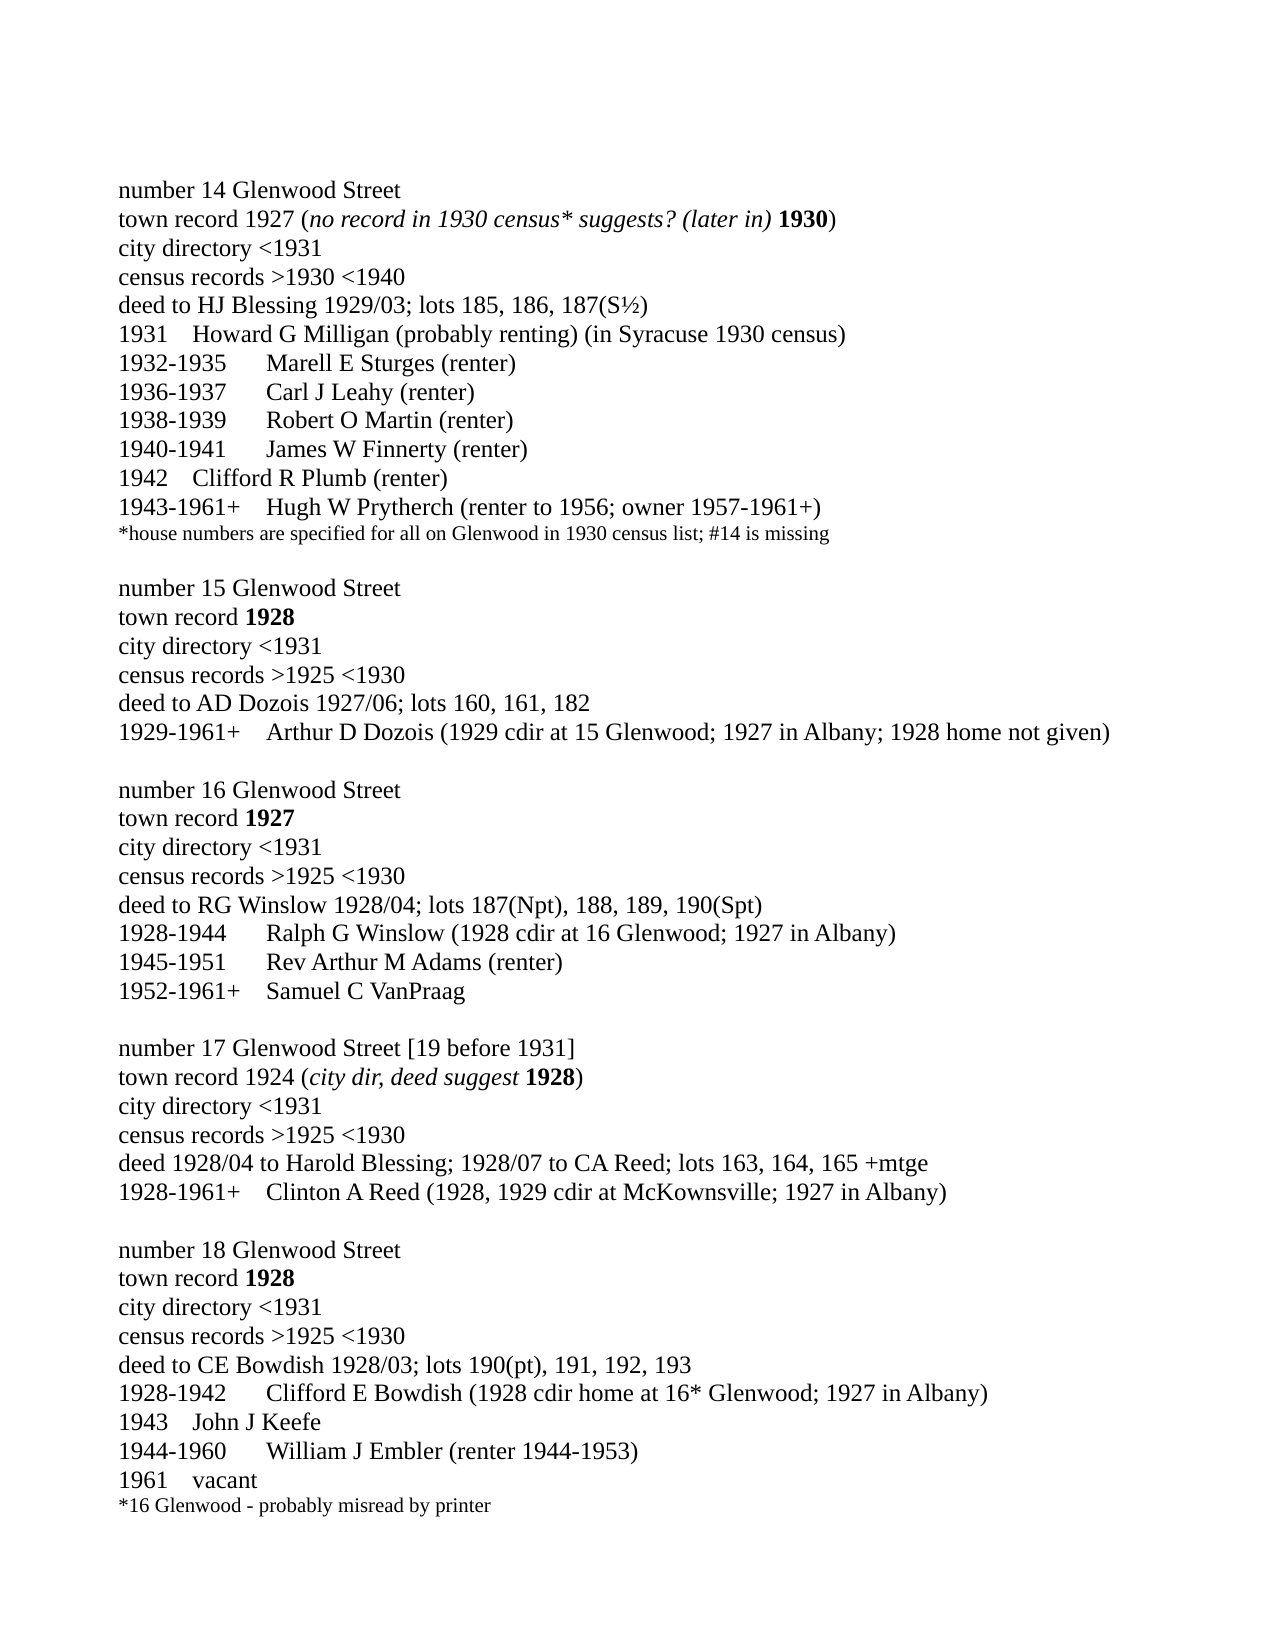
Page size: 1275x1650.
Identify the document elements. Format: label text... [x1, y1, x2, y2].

text city directory <1931 [118, 233, 1157, 262]
text 1961 vacant [118, 1465, 1157, 1493]
text 1928-1942 Clifford E Bowdish (1928 cdir home at 16* Glenwood; 1927 in Albany) [118, 1378, 1157, 1407]
text 1936-1937 Carl J Leahy (renter) [118, 377, 1157, 406]
text 1945-1951 Rev Arthur M Adams (renter) [118, 947, 1157, 976]
text city directory <1931 [118, 631, 1157, 660]
text deed 1928/04 to Harold Blessing; 1928/07 to CA Reed; lots 163, 164, 165 +mtge [118, 1148, 1157, 1177]
text census records >1925 <1930 [118, 660, 1157, 688]
text 1940-1941 James W Finnerty (renter) [118, 434, 1157, 463]
text city directory <1931 [118, 1091, 1157, 1120]
text 1943 John J Keefe [118, 1407, 1157, 1436]
text 1944-1960 William J Embler (renter 1944-1953) [118, 1436, 1157, 1465]
text 1931 Howard G Milligan (probably renting) (in Syracuse 1930 census) [118, 319, 1157, 348]
text census records >1925 <1930 [118, 1321, 1157, 1350]
text town record 1928 [118, 1263, 1157, 1292]
text number 17 Glenwood Street [19 before 1931] [118, 1033, 1157, 1062]
text 1943-1961+ Hugh W Prytherch (renter to 1956; owner 1957-1961+) [118, 492, 1157, 521]
text census records >1925 <1930 [118, 861, 1157, 890]
text census records >1925 <1930 [118, 1120, 1157, 1148]
text census records >1930 <1940 [118, 262, 1157, 291]
text 1929-1961+ Arthur D Dozois (1929 cdir at 15 Glenwood; 1927 in Albany; 1928 home not given) [118, 717, 1157, 746]
text deed to HJ Blessing 1929/03; lots 185, 186, 187(S½) [118, 291, 1157, 319]
text deed to RG Winslow 1928/04; lots 187(Npt), 188, 189, 190(Spt) [118, 890, 1157, 918]
text number 18 Glenwood Street [118, 1235, 1157, 1263]
text deed to AD Dozois 1927/06; lots 160, 161, 182 [118, 688, 1157, 717]
text 1928-1961+ Clinton A Reed (1928, 1929 cdir at McKownsville; 1927 in Albany) [118, 1177, 1157, 1206]
text 1938-1939 Robert O Martin (renter) [118, 406, 1157, 434]
text city directory <1931 [118, 832, 1157, 861]
text city directory <1931 [118, 1292, 1157, 1321]
text number 14 Glenwood Street [118, 176, 1157, 204]
text 1928-1944 Ralph G Winslow (1928 cdir at 16 Glenwood; 1927 in Albany) [118, 918, 1157, 947]
text town record 1927 [118, 803, 1157, 832]
text 1942 Clifford R Plumb (renter) [118, 463, 1157, 492]
text *house numbers are specified for all on Glenwood in 1930 census list; #14 is missing [118, 521, 1157, 545]
text 1932-1935 Marell E Sturges (renter) [118, 348, 1157, 377]
text *16 Glenwood - probably misread by printer [118, 1493, 1157, 1517]
text number 15 Glenwood Street [118, 573, 1157, 602]
text town record 1927 (no record in 1930 census* suggests? (later in) 1930) [118, 204, 1157, 233]
text town record 1928 [118, 602, 1157, 631]
text town record 1924 (city dir, deed suggest 1928) [118, 1062, 1157, 1091]
text 1952-1961+ Samuel C VanPraag [118, 976, 1157, 1005]
text deed to CE Bowdish 1928/03; lots 190(pt), 191, 192, 193 [118, 1350, 1157, 1378]
text number 16 Glenwood Street [118, 775, 1157, 803]
